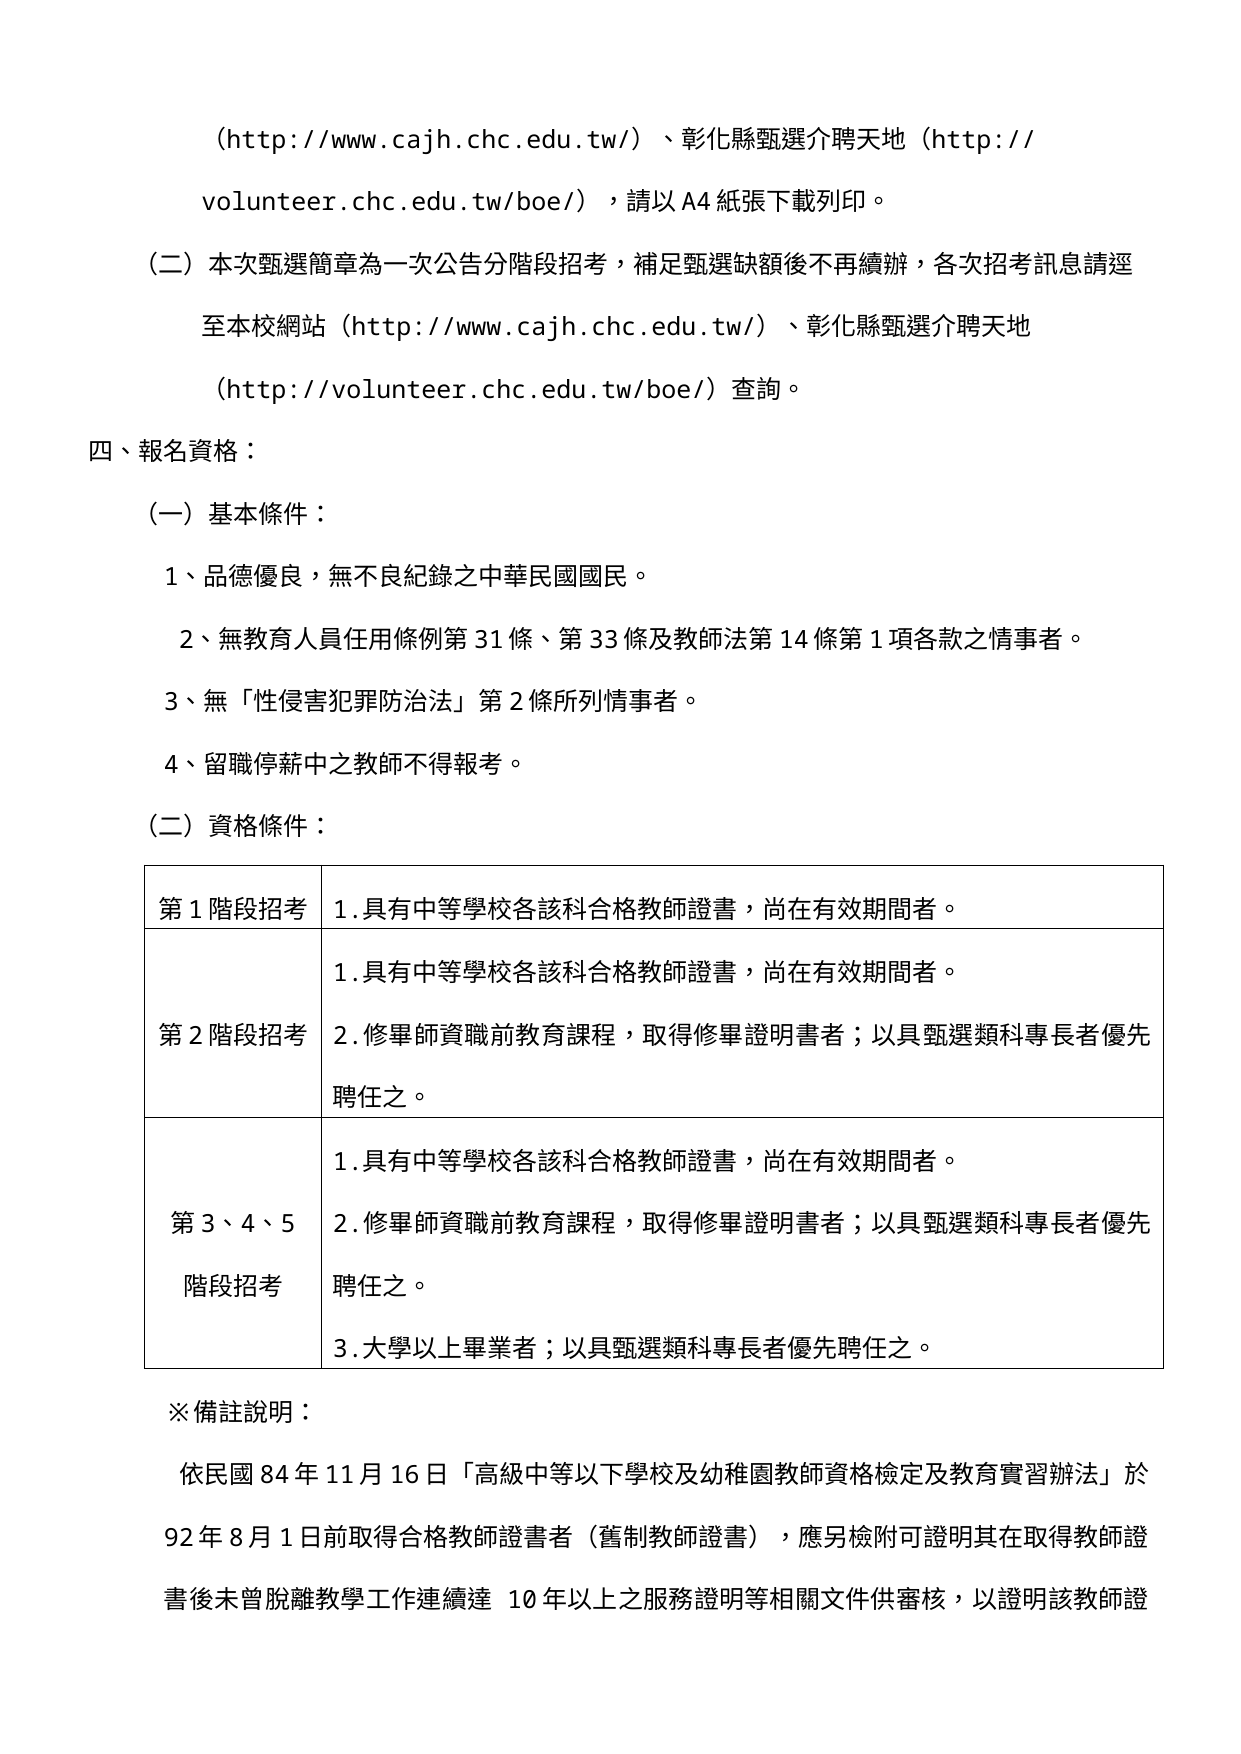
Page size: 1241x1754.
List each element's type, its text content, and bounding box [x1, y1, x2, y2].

text 1、品德優良，無不良紀錄之中華民國國民。 [89, 533, 1152, 596]
text 四、報名資格： [89, 408, 1152, 471]
text （二）本次甄選簡章為一次公告分階段招考，補足甄選缺額後不再續辦，各次招考訊息請逕至本校網站（http://www.cajh.chc.edu.tw/）、彰化縣甄選介聘天地（http://volunteer.chc.edu.tw/boe/）查詢。 [89, 221, 1152, 408]
text 2、無教育人員任用條例第31條、第33條及教師法第14條第1項各款之情事者。 [89, 596, 1152, 658]
text ※備註說明： [164, 1369, 1152, 1431]
text 依民國84年11月16日「高級中等以下學校及幼稚園教師資格檢定及教育實習辦法」於92年8月1日前取得合格教師證書者（舊制教師證書），應另檢附可證明其在取得教師證書後未曾脫離教學工作連續達 10年以上之服務證明等相關文件供審核，以證明該教師證 [89, 1431, 1152, 1619]
table_header 第1階段招考 [145, 866, 321, 928]
text 3、無「性侵害犯罪防治法」第2條所列情事者。 [89, 658, 1152, 721]
text （一）基本條件： [89, 471, 1152, 533]
table_cell 1.具有中等學校各該科合格教師證書，尚在有效期間者。 2.修畢師資職前教育課程，取得修畢證明書者；以具甄選類科專長者優先聘任之。 [322, 929, 1163, 1117]
table_header 1.具有中等學校各該科合格教師證書，尚在有效期間者。 [322, 866, 1163, 928]
text （二）資格條件： [89, 783, 1152, 846]
table_cell 第2階段招考 [145, 929, 321, 1117]
table_cell 第3、4、5階段招考 [145, 1118, 321, 1368]
text （http://www.cajh.chc.edu.tw/）、彰化縣甄選介聘天地（http://volunteer.chc.edu.tw/boe/），請以A4紙張下載列印。 [89, 96, 1152, 221]
table_cell 1.具有中等學校各該科合格教師證書，尚在有效期間者。 2.修畢師資職前教育課程，取得修畢證明書者；以具甄選類科專長者優先聘任之。 3.大學以上畢業者；以具甄選類科專長者優先聘任之。 [322, 1118, 1163, 1368]
text 4、留職停薪中之教師不得報考。 [89, 721, 1152, 783]
